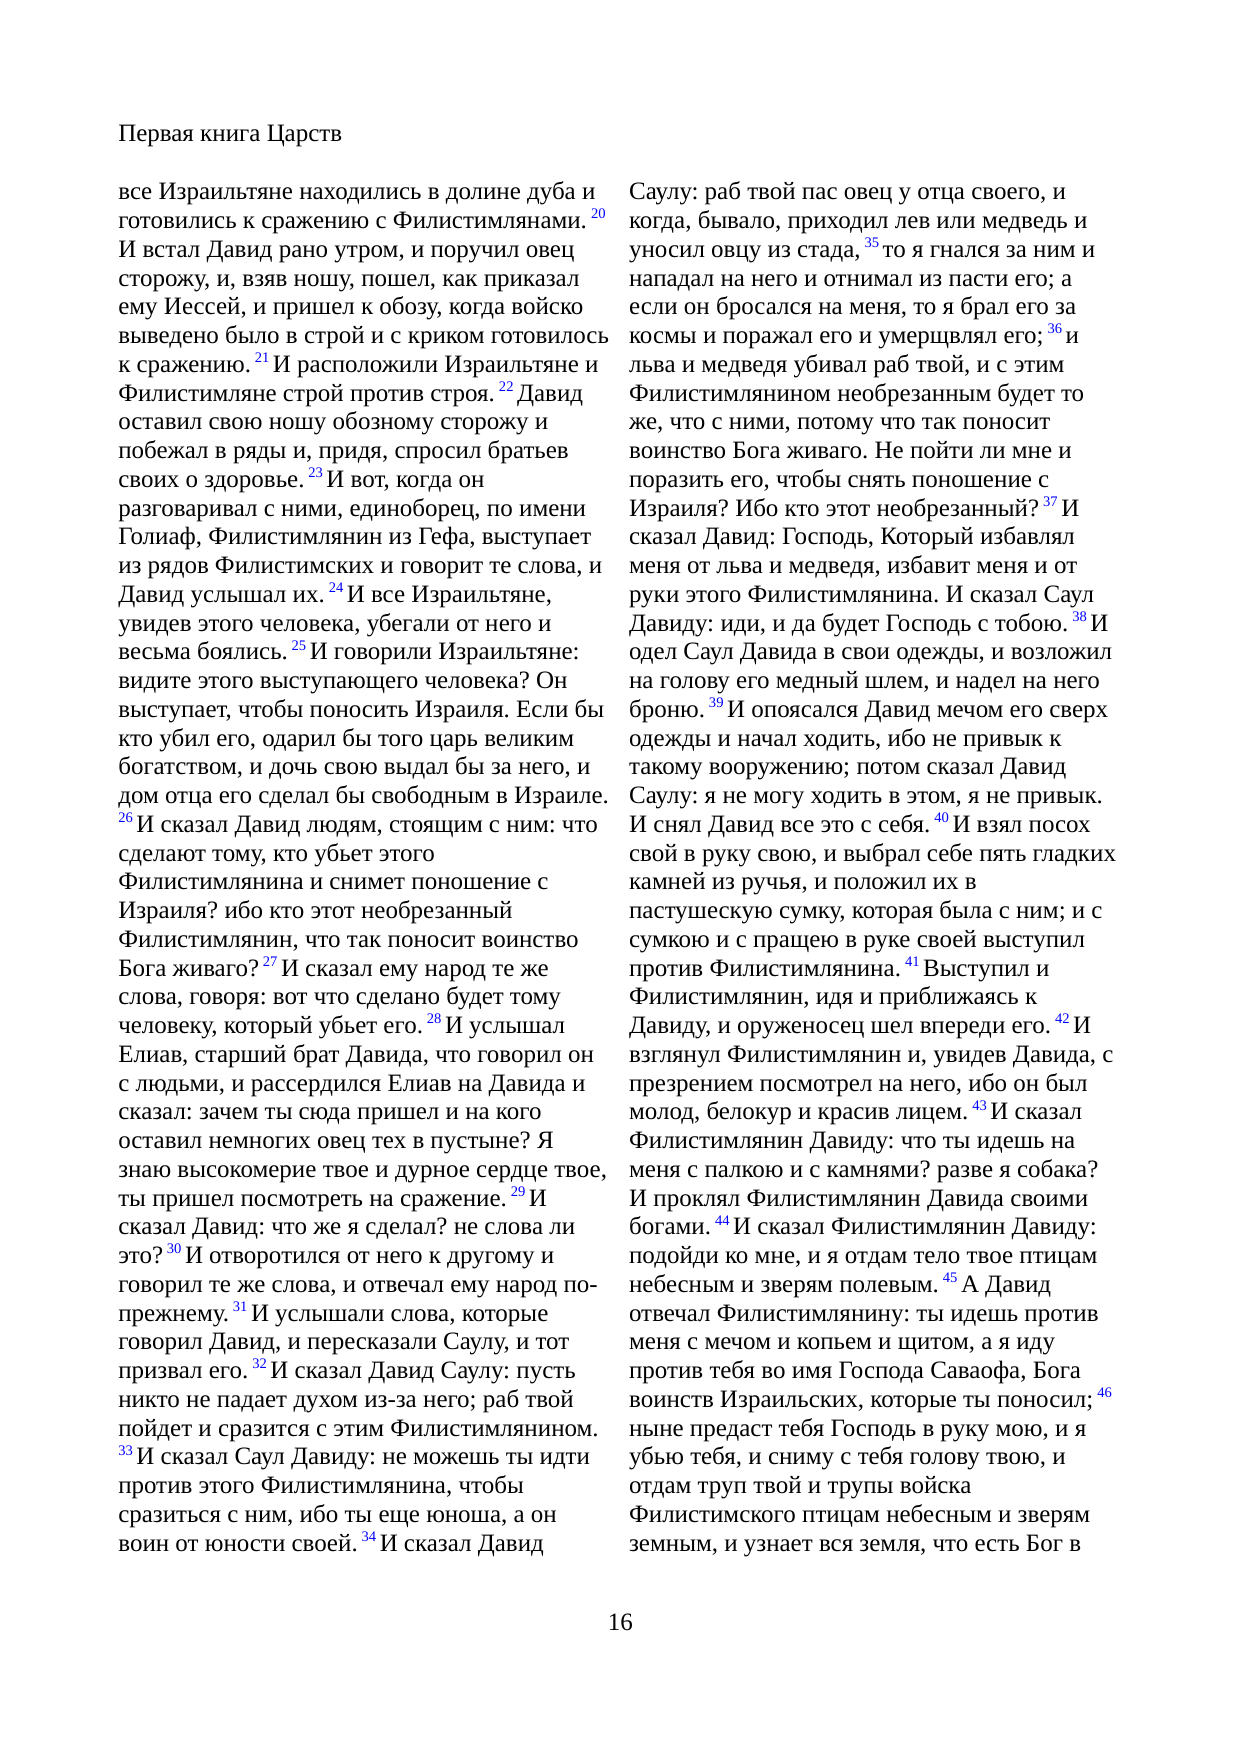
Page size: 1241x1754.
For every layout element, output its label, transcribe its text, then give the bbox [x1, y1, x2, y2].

text Саулу: раб твой пас овец у отца своего, и когда, бывало, приходил лев или медведь и уносил овцу из стада, 35 то я гнался за ним и нападал на него и отнимал из пасти его; а если он бросался на меня, то я брал его за космы и поражал его и умерщвлял его; 36 и льва и медведя убивал раб твой, и с этим Филистимлянином необрезанным будет то же, что с ними, потому что так поносит воинство Бога живаго. Не пойти ли мне и поразить его, чтобы снять поношение с Израиля? Ибо кто этот необрезанный? 37 И сказал Давид: Господь, Который избавлял меня от льва и медведя, избавит меня и от руки этого Филистимлянина. И сказал Саул Давиду: иди, и да будет Господь с тобою. 38 И одел Саул Давида в свои одежды, и возложил на голову его медный шлем, и надел на него броню. 39 И опоясался Давид мечом его сверх одежды и начал ходить, ибо не привык к такому вооружению; потом сказал Давид Саулу: я не могу ходить в этом, я не привык. И снял Давид все это с себя. 40 И взял посох свой в руку свою, и выбрал себе пять гладких камней из ручья, и положил их в пастушескую сумку, которая была с ним; и с сумкою и с пращею в руке своей выступил против Филистимлянина. 41 Выступил и Филистимлянин, идя и приближаясь к Давиду, и оруженосец шел впереди его. 42 И взглянул Филистимлянин и, увидев Давида, с презрением посмотрел на него, ибо он был молод, белокур и красив лицем. 43 И сказал Филистимлянин Давиду: что ты идешь на меня с палкою и с камнями? разве я собака? И проклял Филистимлянин Давида своими богами. 44 И сказал Филистимлянин Давиду: подойди ко мне, и я отдам тело твое птицам небесным и зверям полевым. 45 А Давид отвечал Филистимлянину: ты идешь против меня с мечом и копьем и щитом, а я иду против тебя во имя Господа Саваофа, Бога воинств Израильских, которые ты поносил; 46 ныне предаст тебя Господь в руку мою, и я убью тебя, и сниму с тебя голову твою, и отдам труп твой и трупы войска Филистимского птицам небесным и зверям земным, и узнает вся земля, что есть Бог в [629, 176, 1122, 1556]
text все Израильтяне находились в долине дуба и готовились к сражению с Филистимлянами. 20 И встал Давид рано утром, и поручил овец сторожу, и, взяв ношу, пошел, как приказал ему Иессей, и пришел к обозу, когда войско выведено было в строй и с криком готовилось к сражению. 21 И расположили Израильтяне и Филистимляне строй против строя. 22 Давид оставил свою ношу обозному сторожу и побежал в ряды и, придя, спросил братьев своих о здоровье. 23 И вот, когда он разговаривал с ними, единоборец, по имени Голиаф, Филистимлянин из Гефа, выступает из рядов Филистимских и говорит те слова, и Давид услышал их. 24 И все Израильтяне, увидев этого человека, убегали от него и весьма боялись. 25 И говорили Израильтяне: видите этого выступающего человека? Он выступает, чтобы поносить Израиля. Если бы кто убил его, одарил бы того царь великим богатством, и дочь свою выдал бы за него, и дом отца его сделал бы свободным в Израиле. 26 И сказал Давид людям, стоящим с ним: что сделают тому, кто убьет этого Филистимлянина и снимет поношение с Израиля? ибо кто этот необрезанный Филистимлянин, что так поносит воинство Бога живаго? 27 И сказал ему народ те же слова, говоря: вот что сделано будет тому человеку, который убьет его. 28 И услышал Елиав, старший брат Давида, что говорил он с людьми, и рассердился Елиав на Давида и сказал: зачем ты сюда пришел и на кого оставил немногих овец тех в пустыне? Я знаю высокомерие твое и дурное сердце твое, ты пришел посмотреть на сражение. 29 И сказал Давид: что же я сделал? не слова ли это? 30 И отворотился от него к другому и говорил те же слова, и отвечал ему народ по-прежнему. 31 И услышали слова, которые говорил Давид, и пересказали Саулу, и тот призвал его. 32 И сказал Давид Саулу: пусть никто не падает духом из-за него; раб твой пойдет и сразится с этим Филистимлянином. 33 И сказал Саул Давиду: не можешь ты идти против этого Филистимлянина, чтобы сразиться с ним, ибо ты еще юноша, а он воин от юности своей. 34 И сказал Давид [118, 176, 611, 1556]
